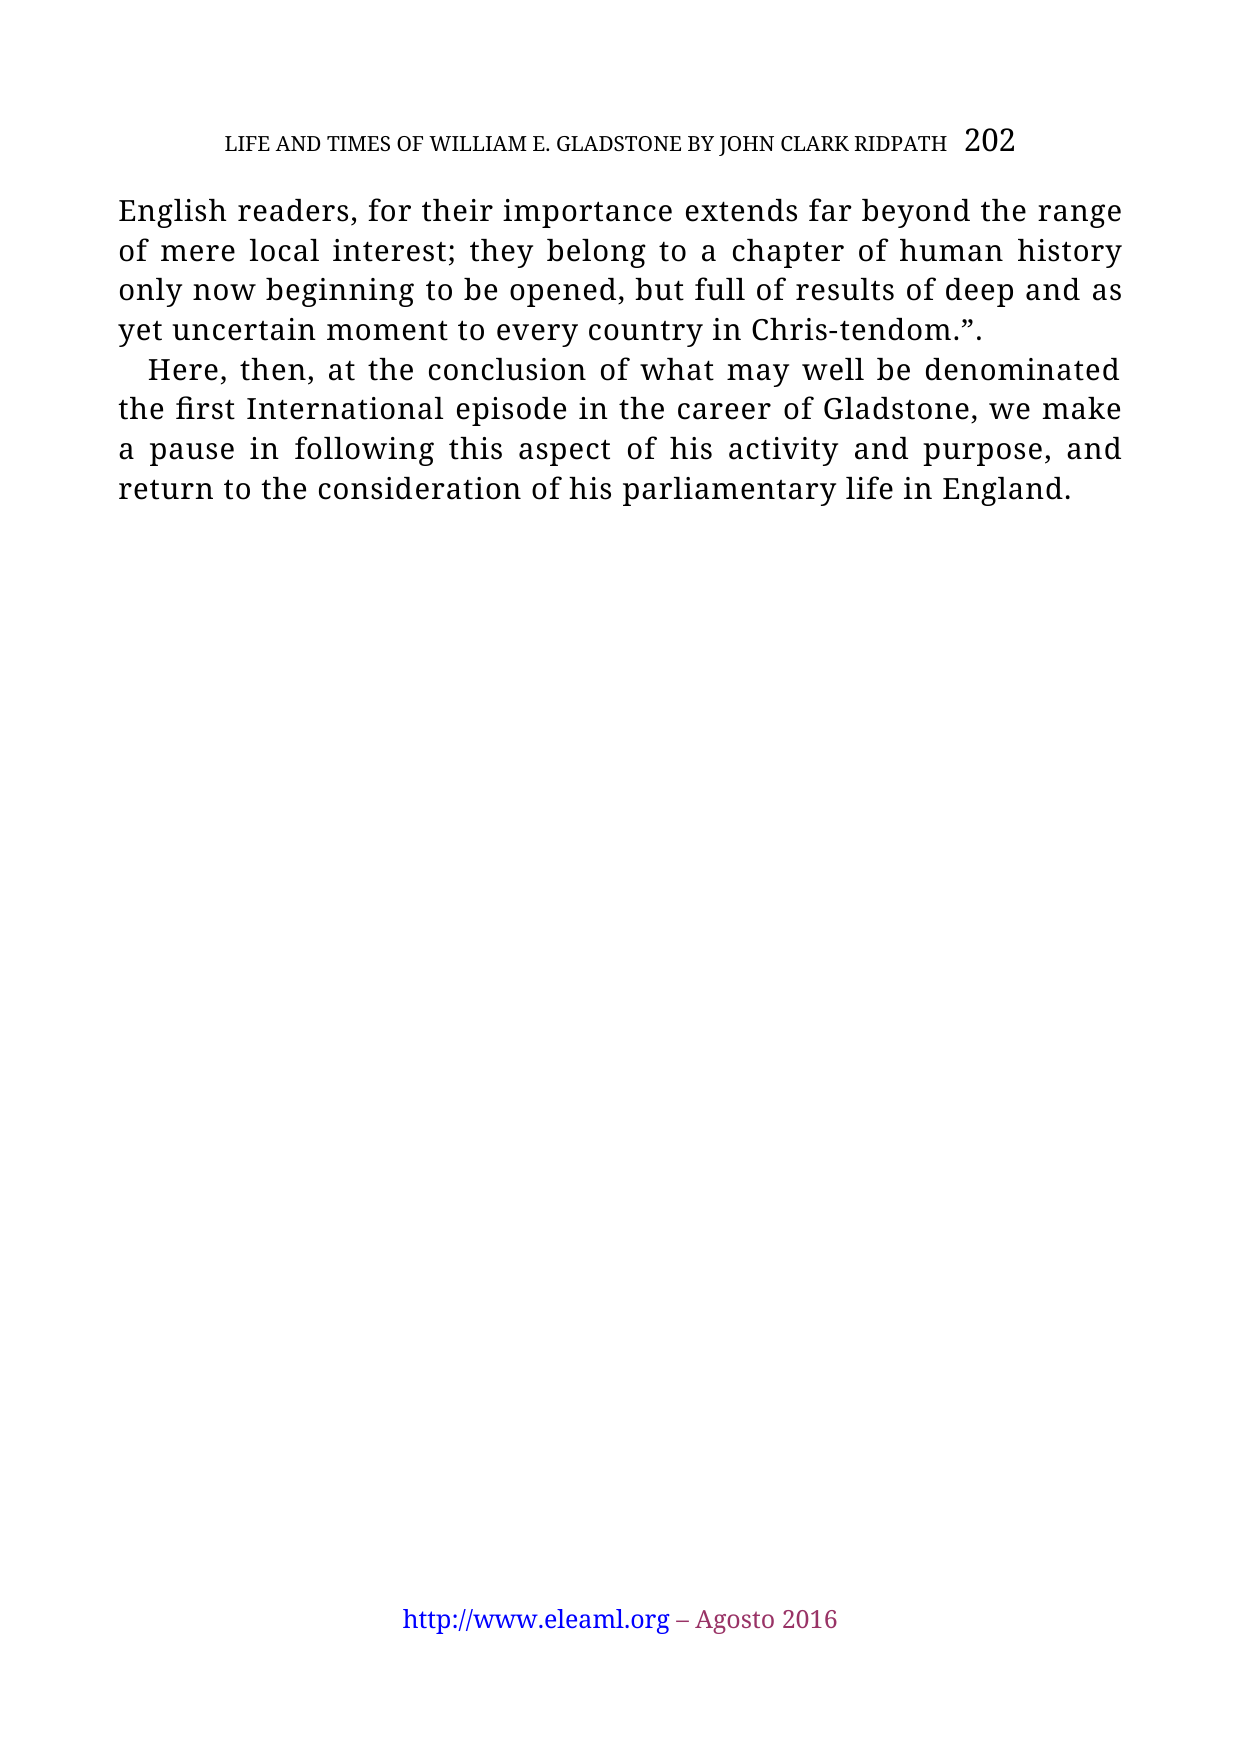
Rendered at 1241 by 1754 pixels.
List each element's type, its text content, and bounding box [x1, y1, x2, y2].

text English readers, for their importance extends far beyond the range of mere local interest; they belong to a chapter of human history only now beginning to be opened, but full of results of deep and as yet uncertain moment to every country in Chris-tendom.”. [118, 190, 1122, 349]
text Here, then, at the conclusion of what may well be denominated the first International episode in the career of Gladstone, we make a pause in following this aspect of his activity and purpose, and return to the consideration of his parliamentary life in England. [118, 349, 1122, 508]
